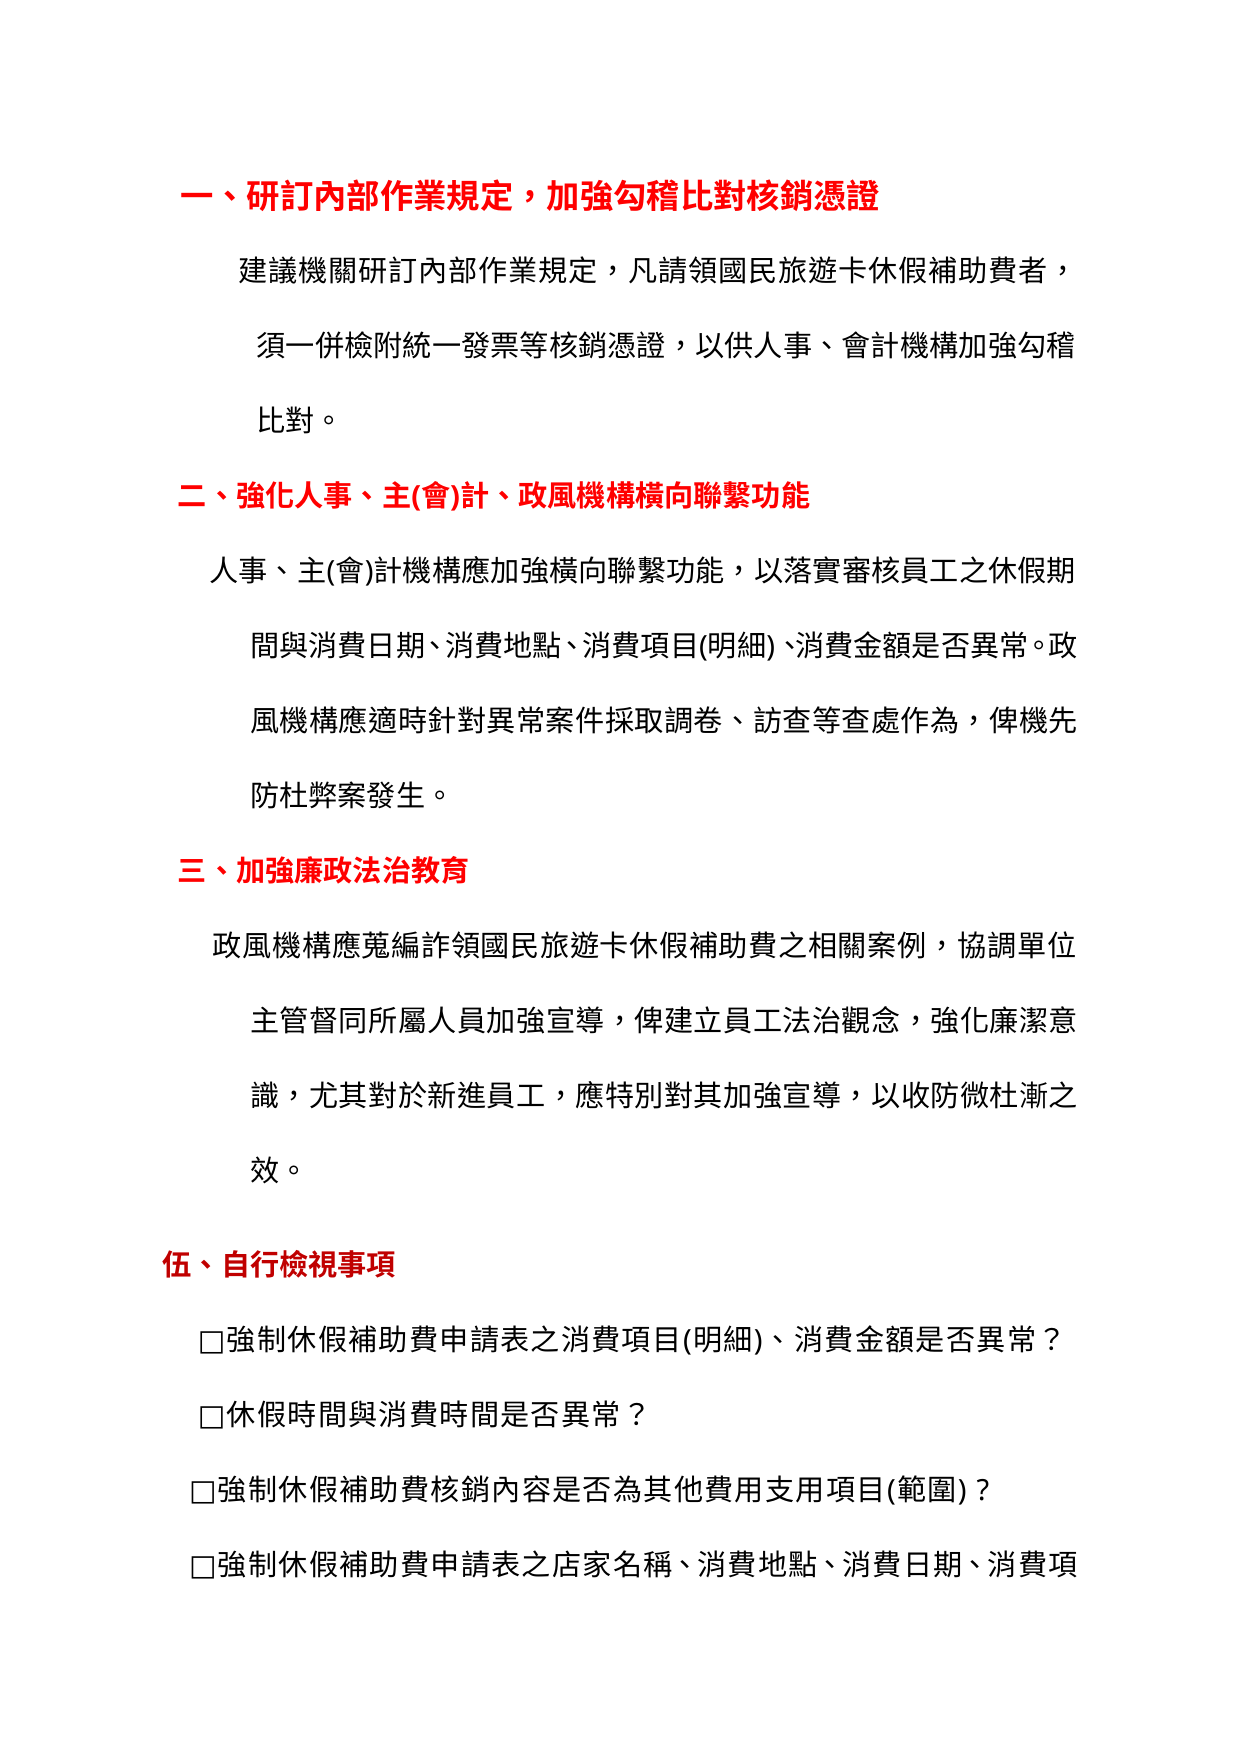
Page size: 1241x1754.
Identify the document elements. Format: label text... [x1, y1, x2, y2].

text 二、強化人事、主(會)計、政風機構橫向聯繫功能 [162, 456, 1078, 531]
text □強制休假補助費申請表之店家名稱、消費地點、消費日期、消費項目及消費金額，與已核銷之其他費用核銷憑證，二者是否相同？ [162, 1525, 1078, 1600]
text □強制休假補助費核銷內容是否為其他費用支用項目(範圍) ? [162, 1450, 1078, 1525]
text 一、研訂內部作業規定，加強勾稽比對核銷憑證 [162, 156, 1078, 231]
text □休假時間與消費時間是否異常？ [162, 1375, 1078, 1450]
text □強制休假補助費申請表之消費項目(明細)、消費金額是否異常？ [162, 1300, 1078, 1375]
text 伍、自行檢視事項 [162, 1225, 1078, 1300]
text 政風機構應蒐編詐領國民旅遊卡休假補助費之相關案例，協調單位主管督同所屬人員加強宣導，俾建立員工法治觀念，強化廉潔意識，尤其對於新進員工，應特別對其加強宣導，以收防微杜漸之效。 [162, 906, 1078, 1206]
text 建議機關研訂內部作業規定，凡請領國民旅遊卡休假補助費者，須一併檢附統一發票等核銷憑證，以供人事、會計機構加強勾稽比對。 [212, 231, 1078, 456]
text 人事、主(會)計機構應加強橫向聯繫功能，以落實審核員工之休假期間與消費日期、消費地點、消費項目(明細)、消費金額是否異常。政風機構應適時針對異常案件採取調卷、訪查等查處作為，俾機先防杜弊案發生。 [162, 531, 1078, 831]
text 三、加強廉政法治教育 [162, 831, 1078, 906]
